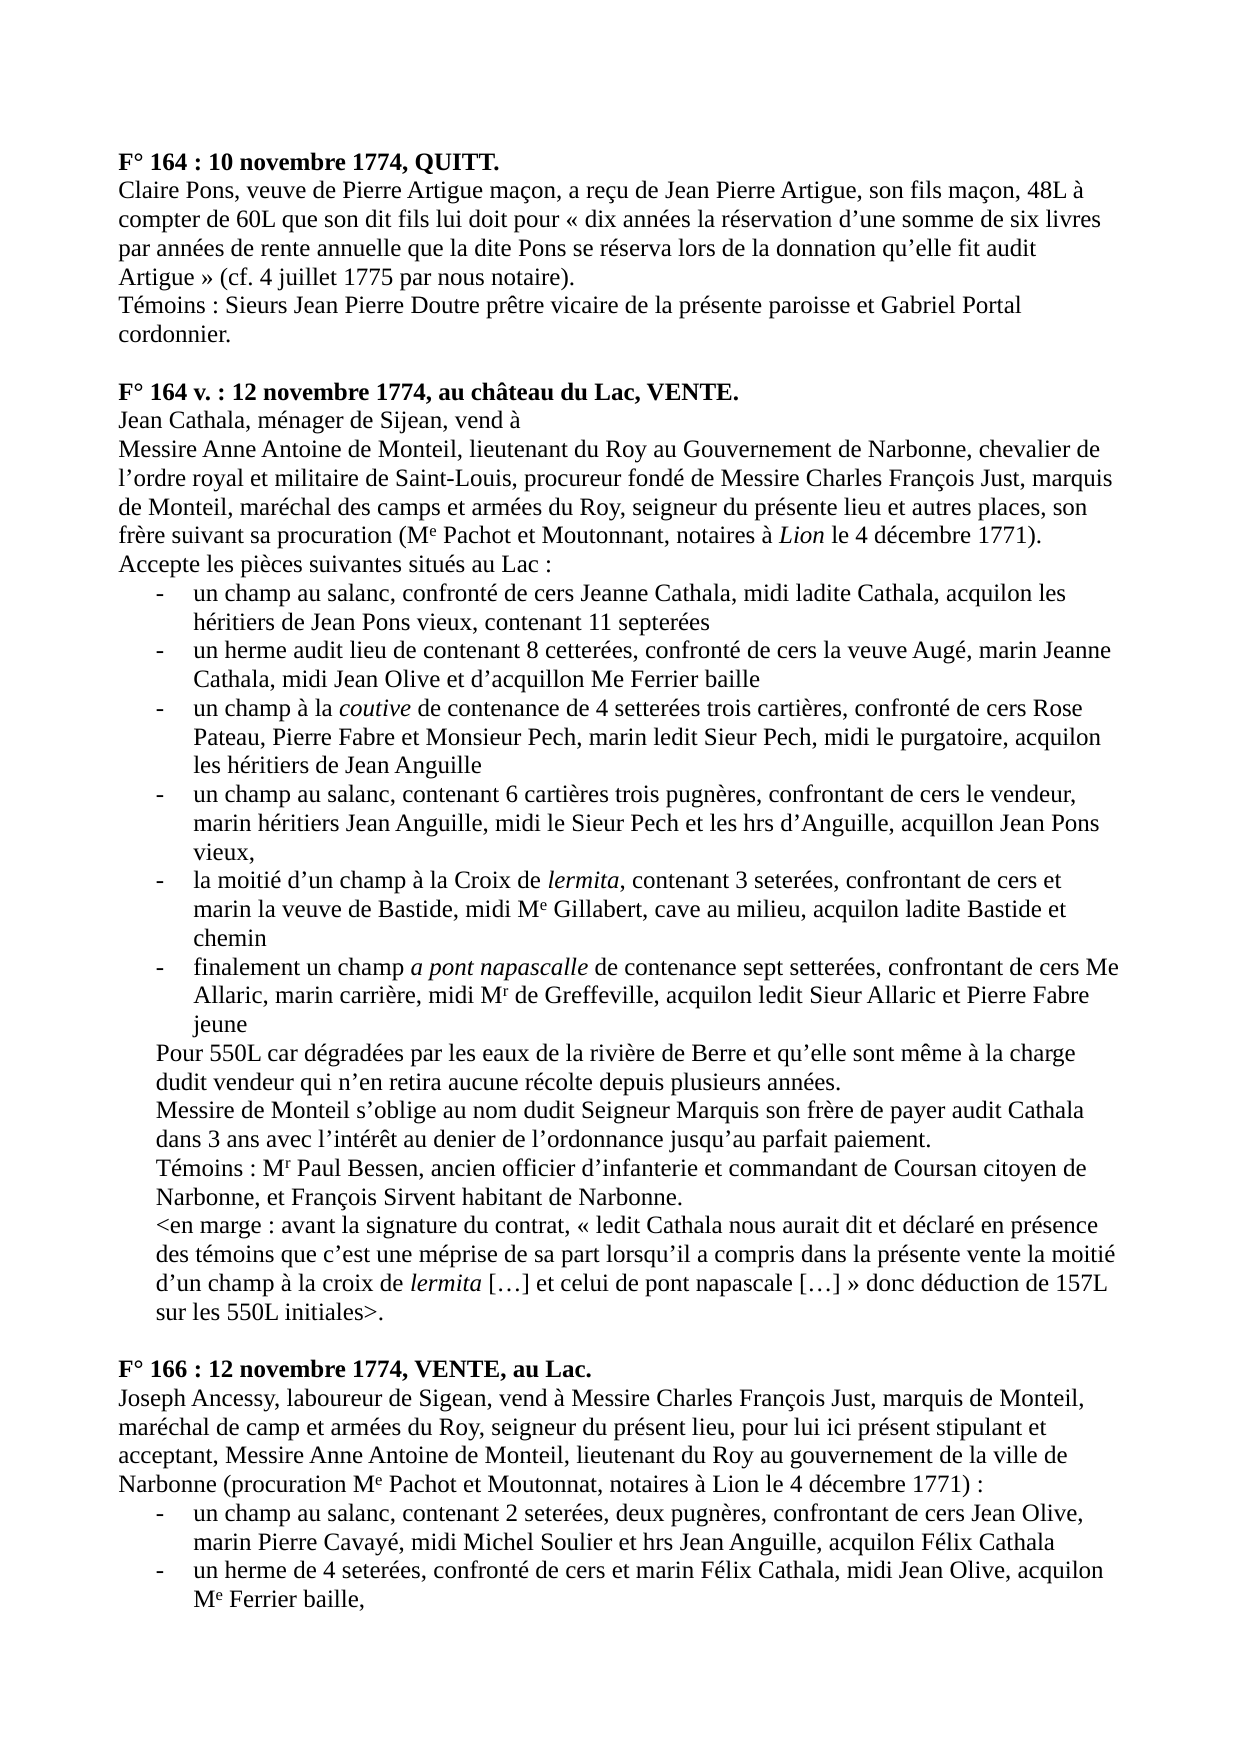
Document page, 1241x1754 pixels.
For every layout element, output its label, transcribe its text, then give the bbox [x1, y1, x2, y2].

text Pour 550L car dégradées par les eaux de la rivière de Berre et qu’elle sont même à la charge dudit vendeur qui n’en retira aucune récolte depuis plusieurs années. [156, 1038, 1122, 1096]
text F° 166 : 12 novembre 1774, VENTE, au Lac. [118, 1354, 1122, 1383]
text Témoins : Mr Paul Bessen, ancien officier d’infanterie et commandant de Coursan citoyen de Narbonne, et François Sirvent habitant de Narbonne. [156, 1153, 1122, 1211]
list un champ au salanc, contenant 2 seterées, deux pugnères, confrontant de cers Jean Olive, marin Pierre Cavayé, midi Michel Soulier et hrs Jean Anguille, acquilon Félix Cathala [156, 1498, 1122, 1556]
list la moitié d’un champ à la Croix de lermita, contenant 3 seterées, confrontant de cers et marin la veuve de Bastide, midi Me Gillabert, cave au milieu, acquilon ladite Bastide et chemin [156, 866, 1122, 952]
list un herme de 4 seterées, confronté de cers et marin Félix Cathala, midi Jean Olive, acquilon Me Ferrier baille, [156, 1556, 1122, 1613]
text Jean Cathala, ménager de Sijean, vend à [118, 406, 1122, 434]
list un champ à la coutive de contenance de 4 setterées trois cartières, confronté de cers Rose Pateau, Pierre Fabre et Monsieur Pech, marin ledit Sieur Pech, midi le purgatoire, acquilon les héritiers de Jean Anguille [156, 693, 1122, 779]
text <en marge : avant la signature du contrat, « ledit Cathala nous aurait dit et déclaré en présence des témoins que c’est une méprise de sa part lorsqu’il a compris dans la présente vente la moitié d’un champ à la croix de lermita […] et celui de pont napascale […] » donc déduction de 157L sur les 550L initiales>. [156, 1211, 1122, 1326]
text Messire de Monteil s’oblige au nom dudit Seigneur Marquis son frère de payer audit Cathala dans 3 ans avec l’intérêt au denier de l’ordonnance jusqu’au parfait paiement. [156, 1096, 1122, 1153]
text Accepte les pièces suivantes situés au Lac : [118, 549, 1122, 578]
text F° 164 v. : 12 novembre 1774, au château du Lac, VENTE. [118, 377, 1122, 406]
list un champ au salanc, contenant 6 cartières trois pugnères, confrontant de cers le vendeur, marin héritiers Jean Anguille, midi le Sieur Pech et les hrs d’Anguille, acquillon Jean Pons vieux, [156, 779, 1122, 866]
text F° 164 : 10 novembre 1774, QUITT. [118, 147, 1122, 176]
list finalement un champ a pont napascalle de contenance sept setterées, confrontant de cers Me Allaric, marin carrière, midi Mr de Greffeville, acquilon ledit Sieur Allaric et Pierre Fabre jeune [156, 952, 1122, 1038]
text Messire Anne Antoine de Monteil, lieutenant du Roy au Gouvernement de Narbonne, chevalier de l’ordre royal et militaire de Saint-Louis, procureur fondé de Messire Charles François Just, marquis de Monteil, maréchal des camps et armées du Roy, seigneur du présente lieu et autres places, son frère suivant sa procuration (Me Pachot et Moutonnant, notaires à Lion le 4 décembre 1771). [118, 434, 1122, 549]
text Claire Pons, veuve de Pierre Artigue maçon, a reçu de Jean Pierre Artigue, son fils maçon, 48L à compter de 60L que son dit fils lui doit pour « dix années la réservation d’une somme de six livres par années de rente annuelle que la dite Pons se réserva lors de la donnation qu’elle fit audit Artigue » (cf. 4 juillet 1775 par nous notaire). [118, 176, 1122, 291]
text Joseph Ancessy, laboureur de Sigean, vend à Messire Charles François Just, marquis de Monteil, maréchal de camp et armées du Roy, seigneur du présent lieu, pour lui ici présent stipulant et acceptant, Messire Anne Antoine de Monteil, lieutenant du Roy au gouvernement de la ville de Narbonne (procuration Me Pachot et Moutonnat, notaires à Lion le 4 décembre 1771) : [118, 1383, 1122, 1498]
list un herme audit lieu de contenant 8 cetterées, confronté de cers la veuve Augé, marin Jeanne Cathala, midi Jean Olive et d’acquillon Me Ferrier baille [156, 636, 1122, 693]
list un champ au salanc, confronté de cers Jeanne Cathala, midi ladite Cathala, acquilon les héritiers de Jean Pons vieux, contenant 11 septerées [156, 578, 1122, 636]
text Témoins : Sieurs Jean Pierre Doutre prêtre vicaire de la présente paroisse et Gabriel Portal cordonnier. [118, 291, 1122, 348]
